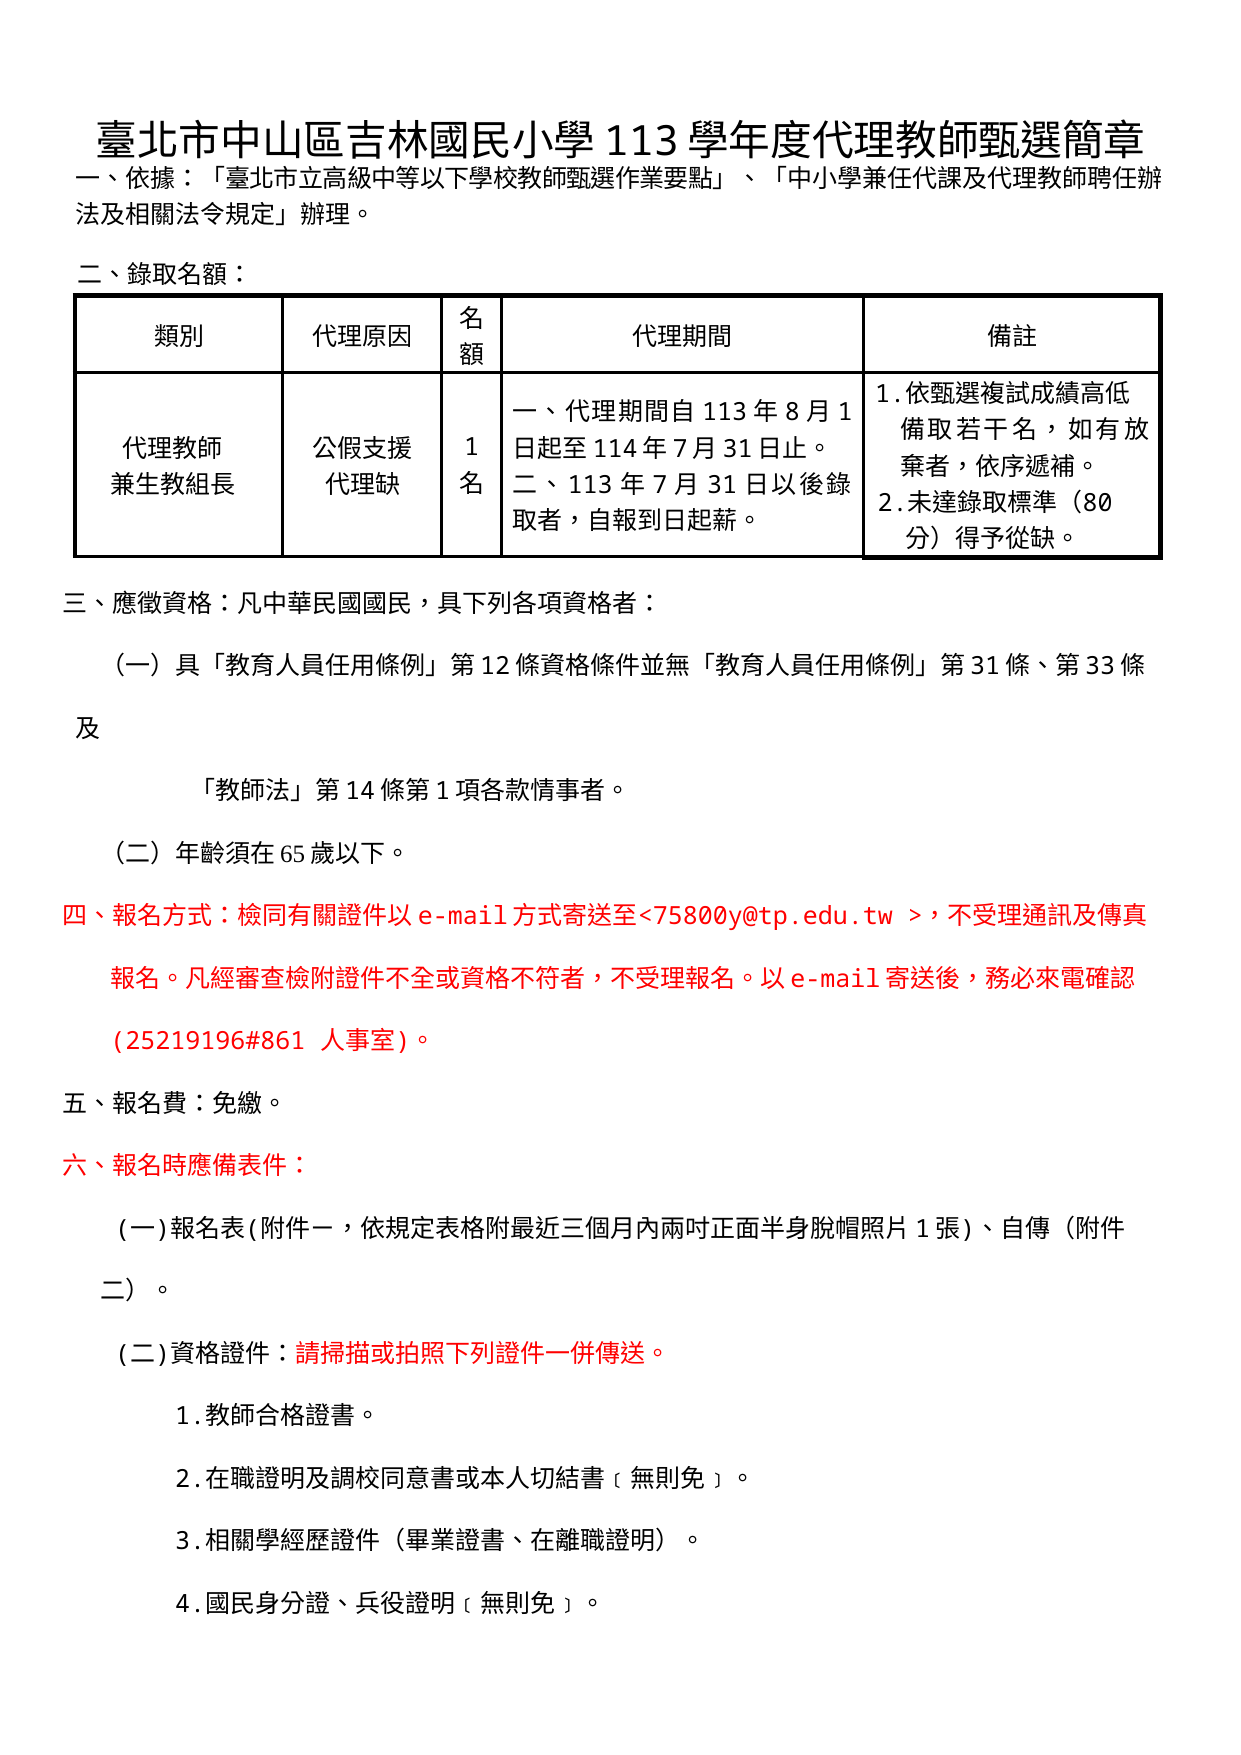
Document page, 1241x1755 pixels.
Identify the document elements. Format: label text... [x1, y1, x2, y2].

text (一)報名表(附件ㄧ，依規定表格附最近三個月內兩吋正面半身脫帽照片1張)、自傳（附件二）。 [100, 1184, 1165, 1309]
text 1.教師合格證書。 [175, 1372, 1165, 1434]
table_header 代理期間 [503, 298, 862, 371]
table_header 名額 [443, 298, 500, 371]
text （一）具「教育人員任用條例」第12條資格條件並無「教育人員任用條例」第31條、第33條及 [75, 622, 1165, 747]
table_cell 1名 [443, 374, 500, 555]
table_cell 代理教師 兼生教組長 [77, 374, 281, 555]
text (二)資格證件：請掃描或拍照下列證件一併傳送。 [100, 1309, 1165, 1372]
text 三、應徵資格：凡中華民國國民，具下列各項資格者： [62, 559, 1165, 622]
text 「教師法」第14條第1項各款情事者。 [75, 747, 1165, 809]
table_cell 公假支援 代理缺 [284, 374, 440, 555]
text 六、報名時應備表件： [62, 1122, 1165, 1184]
text 3.相關學經歷證件（畢業證書、在離職證明）。 [175, 1497, 1165, 1559]
text 一、依據：「臺北市立高級中等以下學校教師甄選作業要點」、「中小學兼任代課及代理教師聘任辦法及相關法令規定」辦理。 [75, 158, 1165, 231]
table_cell 1.依甄選複試成績高低 備取若干名，如有放棄者，依序遞補。 2.未達錄取標準（80 分）得予從缺。 [865, 374, 1158, 555]
text 臺北市中山區吉林國民小學113學年度代理教師甄選簡章 [75, 96, 1165, 158]
table_header 代理原因 [284, 298, 440, 371]
text 五、報名費：免繳。 [62, 1059, 1165, 1122]
text （二）年齡須在65歲以下。 [75, 809, 1165, 872]
text 4.國民身分證、兵役證明﹝無則免﹞。 [175, 1559, 1165, 1622]
table_header 備註 [865, 298, 1158, 371]
text 四、報名方式：檢同有關證件以e-mail方式寄送至<75800y@tp.edu.tw >，不受理通訊及傳真報名。凡經審查檢附證件不全或資格不符者，不受理報名。以e-mail寄送後，務必來電確認(25219196#861 人事室)。 [48, 872, 1165, 1059]
table_cell 一、代理期間自113年8月1日起至114年7月31日止。 二、113年7月31日以後錄取者，自報到日起薪。 [503, 374, 862, 555]
text 2.在職證明及調校同意書或本人切結書﹝無則免﹞。 [175, 1434, 1165, 1497]
table_header 類別 [77, 298, 281, 371]
text 二、錄取名額： [62, 231, 1165, 293]
